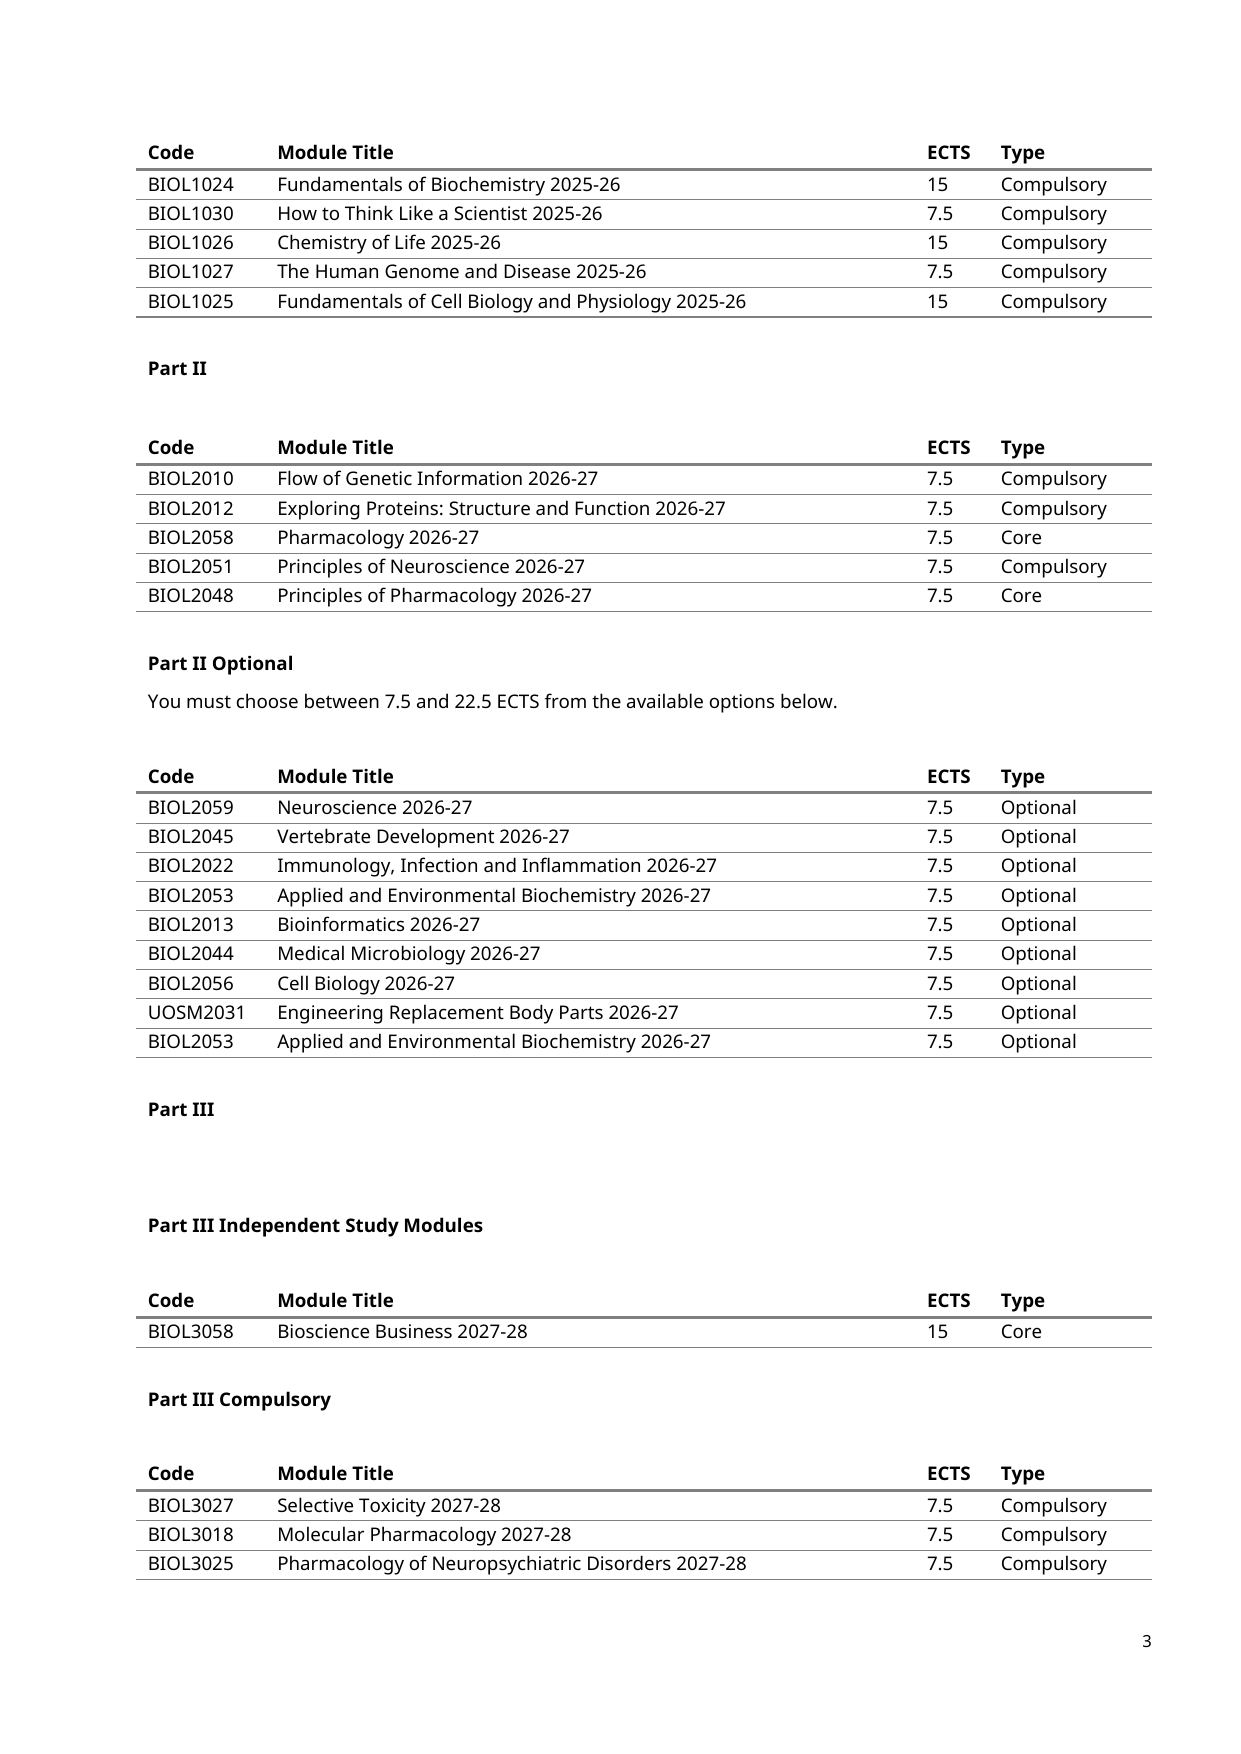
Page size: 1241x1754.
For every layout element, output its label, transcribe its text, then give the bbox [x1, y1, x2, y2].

table_cell Optional [989, 970, 1152, 998]
table_cell Cell Biology 2026-27 [266, 970, 916, 998]
table_cell Molecular Pharmacology 2027-28 [266, 1521, 916, 1549]
table_cell ECTS [916, 763, 989, 791]
table_cell BIOL2053 [136, 882, 266, 910]
table_cell ECTS [916, 1461, 989, 1489]
table_cell BIOL2058 [136, 524, 266, 552]
table_cell Optional [989, 882, 1152, 910]
table_cell Principles of Neuroscience 2026-27 [266, 554, 916, 582]
table_cell Applied and Environmental Biochemistry 2026-27 [266, 882, 916, 910]
table_cell 15 [916, 171, 989, 199]
table_cell BIOL2053 [136, 1029, 266, 1057]
table_cell BIOL2013 [136, 911, 266, 939]
table_cell Module Title [266, 1287, 916, 1316]
table_cell BIOL3018 [136, 1521, 266, 1549]
table_cell BIOL1030 [136, 200, 266, 228]
table_cell Compulsory [989, 1492, 1152, 1520]
table_cell Vertebrate Development 2026-27 [266, 824, 916, 852]
table_cell [136, 1580, 1152, 1616]
table_cell Compulsory [989, 171, 1152, 199]
table_cell 7.5 [916, 1492, 989, 1520]
table_cell Compulsory [989, 554, 1152, 582]
table_cell Exploring Proteins: Structure and Function 2026-27 [266, 495, 916, 523]
table_cell 7.5 [916, 1551, 989, 1579]
table_cell 7.5 [916, 882, 989, 910]
table_cell The Human Genome and Disease 2025-26 [266, 259, 916, 287]
table_cell 7.5 [916, 495, 989, 523]
table_cell Module Title [266, 1461, 916, 1489]
table_cell BIOL2056 [136, 970, 266, 998]
table_cell Part III Independent Study Modules [136, 1175, 1152, 1287]
table_cell Module Title [266, 140, 916, 168]
table_cell BIOL1025 [136, 288, 266, 316]
table_cell BIOL1026 [136, 230, 266, 258]
table_cell BIOL2059 [136, 794, 266, 822]
table_cell Bioscience Business 2027-28 [266, 1319, 916, 1347]
table_cell UOSM2031 [136, 999, 266, 1027]
table_cell BIOL2022 [136, 853, 266, 881]
table_cell 7.5 [916, 911, 989, 939]
table_cell Code [136, 434, 266, 462]
table_cell Principles of Pharmacology 2026-27 [266, 583, 916, 611]
table_cell Chemistry of Life 2025-26 [266, 230, 916, 258]
table_cell 7.5 [916, 259, 989, 287]
table_cell BIOL2045 [136, 824, 266, 852]
table_cell Neuroscience 2026-27 [266, 794, 916, 822]
table_cell Core [989, 524, 1152, 552]
table_cell Part II Optional You must choose between 7.5 and 22.5 ECTS from the available options below. [136, 612, 1152, 763]
table_cell Type [989, 763, 1152, 791]
table_cell Fundamentals of Biochemistry 2025-26 [266, 171, 916, 199]
table_cell Type [989, 1287, 1152, 1316]
table_cell 7.5 [916, 1029, 989, 1057]
table_header [136, 99, 1152, 140]
table_cell Optional [989, 853, 1152, 881]
table_cell Compulsory [989, 288, 1152, 316]
table_cell How to Think Like a Scientist 2025-26 [266, 200, 916, 228]
table_cell Compulsory [989, 495, 1152, 523]
table_cell Code [136, 1287, 266, 1316]
table_cell Optional [989, 999, 1152, 1027]
table_cell Pharmacology of Neuropsychiatric Disorders 2027-28 [266, 1551, 916, 1579]
table_cell Engineering Replacement Body Parts 2026-27 [266, 999, 916, 1027]
table_cell Type [989, 434, 1152, 462]
table_cell Fundamentals of Cell Biology and Physiology 2025-26 [266, 288, 916, 316]
table_cell Compulsory [989, 200, 1152, 228]
table_cell BIOL2010 [136, 466, 266, 494]
table_cell BIOL3058 [136, 1319, 266, 1347]
table_cell 7.5 [916, 554, 989, 582]
table_cell 7.5 [916, 1521, 989, 1549]
table_cell BIOL2044 [136, 941, 266, 969]
table_cell ECTS [916, 140, 989, 168]
table_cell BIOL2012 [136, 495, 266, 523]
table_cell BIOL2048 [136, 583, 266, 611]
table_cell Code [136, 140, 266, 168]
table_cell Module Title [266, 763, 916, 791]
table_cell 7.5 [916, 824, 989, 852]
table_cell ECTS [916, 434, 989, 462]
table_cell Core [989, 583, 1152, 611]
table_cell Code [136, 1461, 266, 1489]
table_cell 15 [916, 230, 989, 258]
table_cell Selective Toxicity 2027-28 [266, 1492, 916, 1520]
table_cell BIOL2051 [136, 554, 266, 582]
table_cell Type [989, 140, 1152, 168]
table_cell Compulsory [989, 230, 1152, 258]
table_cell 7.5 [916, 853, 989, 881]
table_cell BIOL3027 [136, 1492, 266, 1520]
table_cell Compulsory [989, 259, 1152, 287]
table_cell Compulsory [989, 1551, 1152, 1579]
table_cell 7.5 [916, 583, 989, 611]
table_cell Core [989, 1319, 1152, 1347]
table_cell 7.5 [916, 524, 989, 552]
table_cell Part III [136, 1058, 1152, 1174]
table_cell Bioinformatics 2026-27 [266, 911, 916, 939]
table_cell BIOL1024 [136, 171, 266, 199]
table_cell Compulsory [989, 1521, 1152, 1549]
table_cell Optional [989, 824, 1152, 852]
table_cell Optional [989, 911, 1152, 939]
table_cell Pharmacology 2026-27 [266, 524, 916, 552]
table_cell 7.5 [916, 794, 989, 822]
table_cell Applied and Environmental Biochemistry 2026-27 [266, 1029, 916, 1057]
table_cell 15 [916, 1319, 989, 1347]
table_cell BIOL3025 [136, 1551, 266, 1579]
table_cell BIOL1027 [136, 259, 266, 287]
table_cell Medical Microbiology 2026-27 [266, 941, 916, 969]
table_cell Optional [989, 794, 1152, 822]
table_cell 15 [916, 288, 989, 316]
table_cell 7.5 [916, 970, 989, 998]
table_cell ECTS [916, 1287, 989, 1316]
table_cell Flow of Genetic Information 2026-27 [266, 466, 916, 494]
table_cell Immunology, Infection and Inflammation 2026-27 [266, 853, 916, 881]
table_cell 7.5 [916, 999, 989, 1027]
table_cell Optional [989, 1029, 1152, 1057]
table_cell Compulsory [989, 466, 1152, 494]
table_cell Part II [136, 318, 1152, 434]
table_cell 7.5 [916, 466, 989, 494]
table_cell Part III Compulsory [136, 1348, 1152, 1461]
table_cell Type [989, 1461, 1152, 1489]
table_cell 7.5 [916, 941, 989, 969]
table_cell Optional [989, 941, 1152, 969]
table_cell Module Title [266, 434, 916, 462]
table_cell Code [136, 763, 266, 791]
table_cell 7.5 [916, 200, 989, 228]
